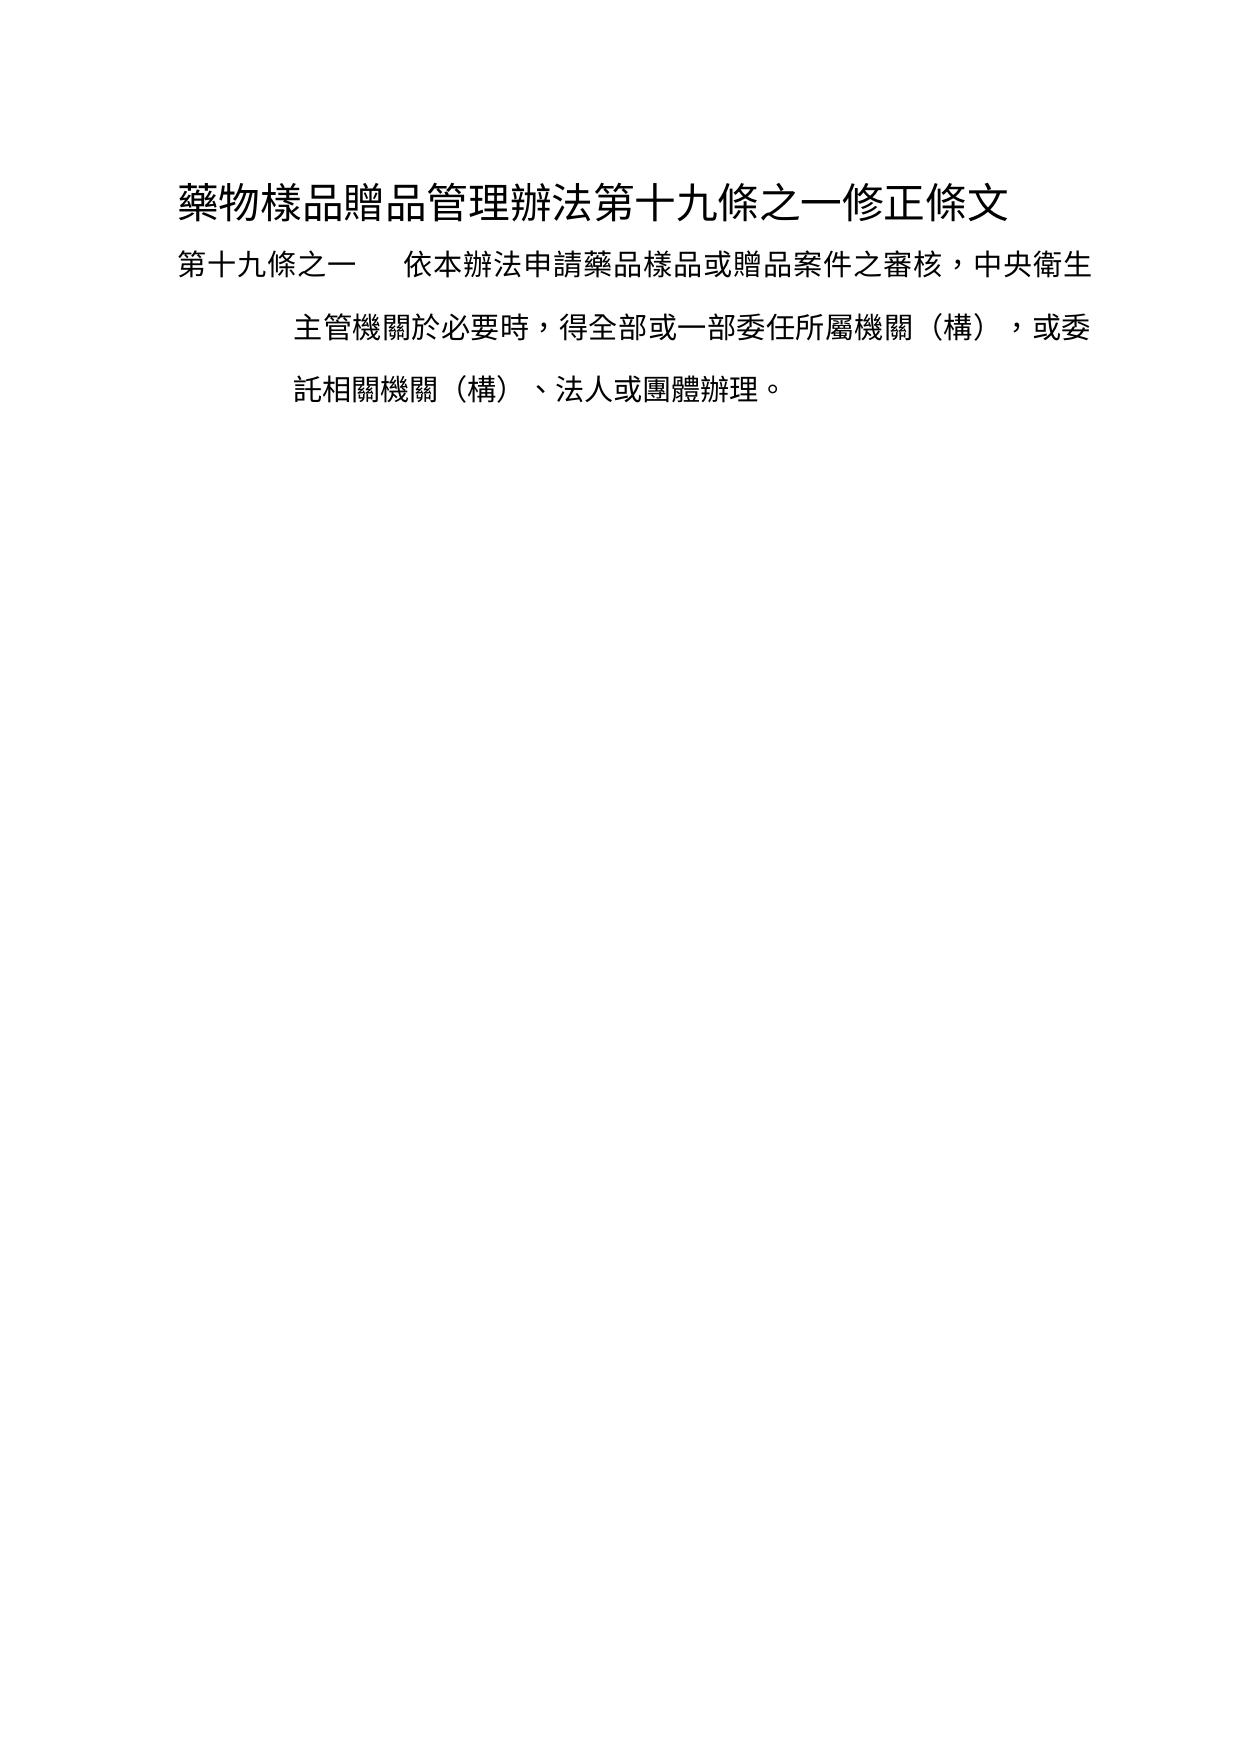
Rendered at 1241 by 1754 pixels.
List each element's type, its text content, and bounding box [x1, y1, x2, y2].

text 第十九條之一 依本辦法申請藥品樣品或贈品案件之審核，中央衛生主管機關於必要時，得全部或一部委任所屬機關（構），或委託相關機關（構）、法人或團體辦理。 [177, 221, 1092, 409]
text 藥物樣品贈品管理辦法第十九條之一修正條文 [177, 158, 1092, 221]
